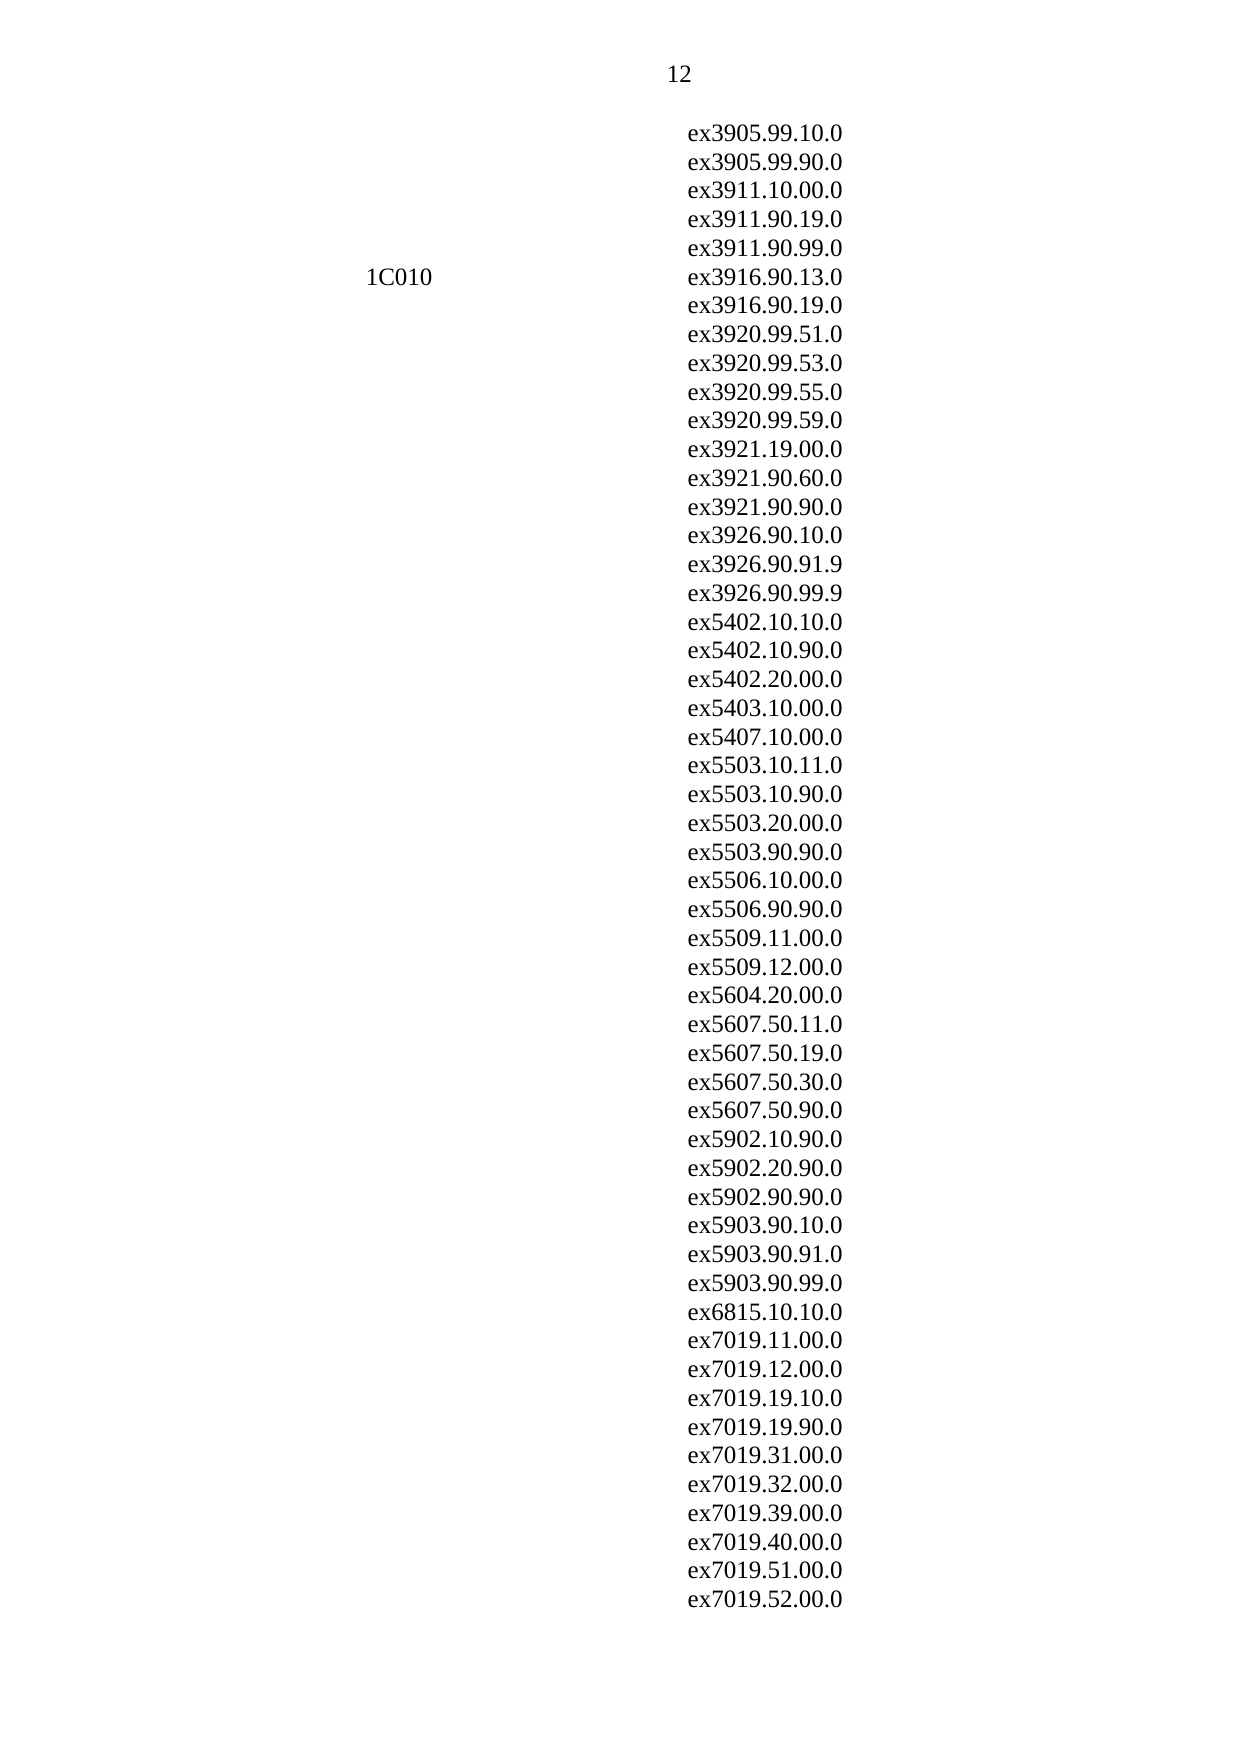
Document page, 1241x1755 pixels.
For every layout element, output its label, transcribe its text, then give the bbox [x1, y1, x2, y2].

table_cell [354, 291, 676, 319]
table_cell [984, 664, 999, 693]
table_cell [984, 751, 999, 779]
table_cell [984, 1297, 999, 1326]
table_cell ex5503.10.11.0 [676, 751, 984, 779]
table_cell [354, 1182, 676, 1211]
table_cell [354, 952, 676, 981]
table_cell ex5503.90.90.0 [676, 837, 984, 866]
table_cell [354, 204, 676, 233]
table_cell [984, 377, 999, 406]
table_cell [354, 837, 676, 866]
table_cell [999, 1584, 1004, 1613]
table_cell [354, 1383, 676, 1412]
table_cell [999, 1556, 1004, 1584]
table_cell ex3926.90.99.9 [676, 578, 984, 607]
table_cell [999, 1239, 1004, 1268]
table_cell [984, 1067, 999, 1096]
table_cell ex3911.10.00.0 [676, 176, 984, 204]
table_cell [984, 981, 999, 1009]
table_cell ex5902.20.90.0 [676, 1153, 984, 1182]
table_cell ex3916.90.13.0 [676, 262, 984, 291]
table_cell [999, 578, 1004, 607]
table_cell [999, 377, 1004, 406]
table_cell [354, 981, 676, 1009]
table_cell ex3921.90.90.0 [676, 492, 984, 521]
table_cell [984, 463, 999, 492]
table_cell ex5607.50.30.0 [676, 1067, 984, 1096]
table_cell ex7019.39.00.0 [676, 1498, 984, 1527]
table_cell ex5402.20.00.0 [676, 664, 984, 693]
table_cell [354, 751, 676, 779]
table_cell ex3916.90.19.0 [676, 291, 984, 319]
table_cell ex5506.90.90.0 [676, 894, 984, 923]
table_cell [999, 1124, 1004, 1153]
table_cell ex7019.19.90.0 [676, 1412, 984, 1441]
table_cell [354, 406, 676, 434]
table_cell [984, 233, 999, 262]
table_cell [999, 837, 1004, 866]
table_cell [984, 1096, 999, 1124]
table_cell ex7019.11.00.0 [676, 1326, 984, 1354]
table_cell [984, 348, 999, 377]
table_cell [984, 1211, 999, 1239]
table_cell ex5607.50.90.0 [676, 1096, 984, 1124]
table_cell [354, 1211, 676, 1239]
table_cell [999, 1469, 1004, 1498]
table_cell ex3921.90.60.0 [676, 463, 984, 492]
table_cell [984, 1441, 999, 1469]
table_cell [984, 607, 999, 636]
table_cell 1C010 [354, 262, 676, 291]
table_cell [984, 434, 999, 463]
table_cell [354, 693, 676, 722]
table_cell [984, 1326, 999, 1354]
table_cell [999, 147, 1004, 176]
table_cell [354, 1096, 676, 1124]
table_cell [999, 952, 1004, 981]
table_cell [999, 434, 1004, 463]
table_cell [984, 521, 999, 549]
table_cell [354, 1297, 676, 1326]
table_cell [354, 1469, 676, 1498]
table_cell ex5607.50.11.0 [676, 1009, 984, 1038]
table_cell [999, 118, 1004, 147]
table_cell [354, 492, 676, 521]
table_cell ex5903.90.91.0 [676, 1239, 984, 1268]
table_cell ex3920.99.51.0 [676, 319, 984, 348]
table_cell ex3920.99.59.0 [676, 406, 984, 434]
table_cell [354, 1584, 676, 1613]
table_cell [999, 1096, 1004, 1124]
table_cell [354, 808, 676, 837]
table_cell [354, 1268, 676, 1297]
table_cell ex3905.99.10.0 [676, 118, 984, 147]
table_cell [984, 693, 999, 722]
table_cell [999, 1441, 1004, 1469]
table_cell ex3926.90.10.0 [676, 521, 984, 549]
table_cell [984, 176, 999, 204]
table_cell [984, 894, 999, 923]
table_cell [984, 636, 999, 664]
table_cell [999, 176, 1004, 204]
table_cell [354, 894, 676, 923]
table_cell [999, 262, 1004, 291]
table_cell [999, 406, 1004, 434]
table_cell [354, 463, 676, 492]
table_cell [984, 722, 999, 751]
table_cell [354, 1498, 676, 1527]
table_cell [999, 204, 1004, 233]
table_cell [984, 1038, 999, 1067]
table_cell [999, 492, 1004, 521]
table_cell ex7019.31.00.0 [676, 1441, 984, 1469]
table_cell [984, 118, 999, 147]
table_cell ex7019.32.00.0 [676, 1469, 984, 1498]
table_cell [984, 1469, 999, 1498]
table_cell ex5503.20.00.0 [676, 808, 984, 837]
table_cell [984, 1412, 999, 1441]
table_cell [354, 233, 676, 262]
table_cell [984, 952, 999, 981]
table_cell [984, 1009, 999, 1038]
table_cell [354, 521, 676, 549]
table_cell [999, 1009, 1004, 1038]
table_cell [354, 377, 676, 406]
table_cell [354, 607, 676, 636]
table_cell ex5407.10.00.0 [676, 722, 984, 751]
table_cell [354, 578, 676, 607]
table_cell [999, 981, 1004, 1009]
table_cell [354, 1239, 676, 1268]
table_cell [984, 808, 999, 837]
table_cell ex7019.52.00.0 [676, 1584, 984, 1613]
table_cell ex5902.90.90.0 [676, 1182, 984, 1211]
table_cell [984, 147, 999, 176]
table_cell [354, 1009, 676, 1038]
table_cell [984, 204, 999, 233]
table_cell ex3921.19.00.0 [676, 434, 984, 463]
table_cell [984, 837, 999, 866]
table_cell [999, 1182, 1004, 1211]
table_cell [354, 1412, 676, 1441]
table_cell [999, 291, 1004, 319]
table_cell [999, 1067, 1004, 1096]
table_cell [999, 808, 1004, 837]
table_cell ex5402.10.90.0 [676, 636, 984, 664]
table_cell ex5902.10.90.0 [676, 1124, 984, 1153]
table_cell [999, 1383, 1004, 1412]
table_cell [354, 1038, 676, 1067]
table_cell [999, 607, 1004, 636]
table_cell [999, 1498, 1004, 1527]
table_cell [984, 1268, 999, 1297]
table_cell ex5509.12.00.0 [676, 952, 984, 981]
table_cell [999, 233, 1004, 262]
table_cell [999, 348, 1004, 377]
table_cell [999, 319, 1004, 348]
table_cell [999, 1038, 1004, 1067]
table_cell [984, 923, 999, 952]
table_cell [984, 866, 999, 894]
table_cell [984, 291, 999, 319]
table_cell [984, 319, 999, 348]
table_cell ex5604.20.00.0 [676, 981, 984, 1009]
table_cell ex5903.90.10.0 [676, 1211, 984, 1239]
table_cell [984, 549, 999, 578]
table_cell ex7019.12.00.0 [676, 1354, 984, 1383]
table_cell [984, 1354, 999, 1383]
table_cell [354, 1124, 676, 1153]
table_cell [984, 1556, 999, 1584]
table_cell [354, 1067, 676, 1096]
table_cell [984, 1182, 999, 1211]
table_cell ex5607.50.19.0 [676, 1038, 984, 1067]
table_cell [354, 348, 676, 377]
table_cell [999, 1354, 1004, 1383]
table_cell [999, 866, 1004, 894]
table_cell [999, 463, 1004, 492]
table_cell [354, 923, 676, 952]
table_cell [999, 1527, 1004, 1556]
table_cell [354, 722, 676, 751]
table_cell [984, 1383, 999, 1412]
table_cell [999, 549, 1004, 578]
table_cell [999, 521, 1004, 549]
table_cell ex5503.10.90.0 [676, 779, 984, 808]
table_cell ex7019.40.00.0 [676, 1527, 984, 1556]
table_cell [984, 779, 999, 808]
table_cell ex7019.19.10.0 [676, 1383, 984, 1412]
table_cell [999, 1268, 1004, 1297]
table_cell ex6815.10.10.0 [676, 1297, 984, 1326]
table_cell [354, 636, 676, 664]
table_cell [354, 549, 676, 578]
table_cell [999, 779, 1004, 808]
table_cell [999, 894, 1004, 923]
table_cell [354, 779, 676, 808]
table_cell [984, 1498, 999, 1527]
table_cell [999, 923, 1004, 952]
table_cell [999, 1326, 1004, 1354]
table_cell [999, 1211, 1004, 1239]
table_cell [354, 434, 676, 463]
table_cell [999, 664, 1004, 693]
table_cell [999, 1153, 1004, 1182]
table_cell [354, 319, 676, 348]
table_cell [984, 1124, 999, 1153]
table_cell ex5509.11.00.0 [676, 923, 984, 952]
table_cell ex3905.99.90.0 [676, 147, 984, 176]
table_cell ex7019.51.00.0 [676, 1556, 984, 1584]
table_cell [354, 1527, 676, 1556]
table_cell [354, 866, 676, 894]
table_cell [354, 664, 676, 693]
table_cell [984, 492, 999, 521]
table_cell [354, 1354, 676, 1383]
table_cell [354, 1441, 676, 1469]
table_cell ex3911.90.99.0 [676, 233, 984, 262]
table_cell [999, 1412, 1004, 1441]
table_cell [999, 751, 1004, 779]
table_cell [354, 147, 676, 176]
table_cell [984, 262, 999, 291]
table_cell ex5506.10.00.0 [676, 866, 984, 894]
table_cell ex3920.99.55.0 [676, 377, 984, 406]
table_cell [999, 693, 1004, 722]
table_cell [354, 1153, 676, 1182]
table_cell ex3920.99.53.0 [676, 348, 984, 377]
table_cell ex3926.90.91.9 [676, 549, 984, 578]
table_cell [999, 636, 1004, 664]
table_cell ex5403.10.00.0 [676, 693, 984, 722]
table_cell ex5402.10.10.0 [676, 607, 984, 636]
table_cell ex5903.90.99.0 [676, 1268, 984, 1297]
table_cell [984, 406, 999, 434]
table_cell [354, 176, 676, 204]
table_cell [984, 1527, 999, 1556]
table_cell [984, 1239, 999, 1268]
table_cell [999, 722, 1004, 751]
table_cell [984, 1584, 999, 1613]
table_cell ex3911.90.19.0 [676, 204, 984, 233]
table_cell [984, 1153, 999, 1182]
table_cell [354, 1326, 676, 1354]
table_cell [999, 1297, 1004, 1326]
table_cell [354, 118, 676, 147]
table_cell [354, 1556, 676, 1584]
table_cell [984, 578, 999, 607]
